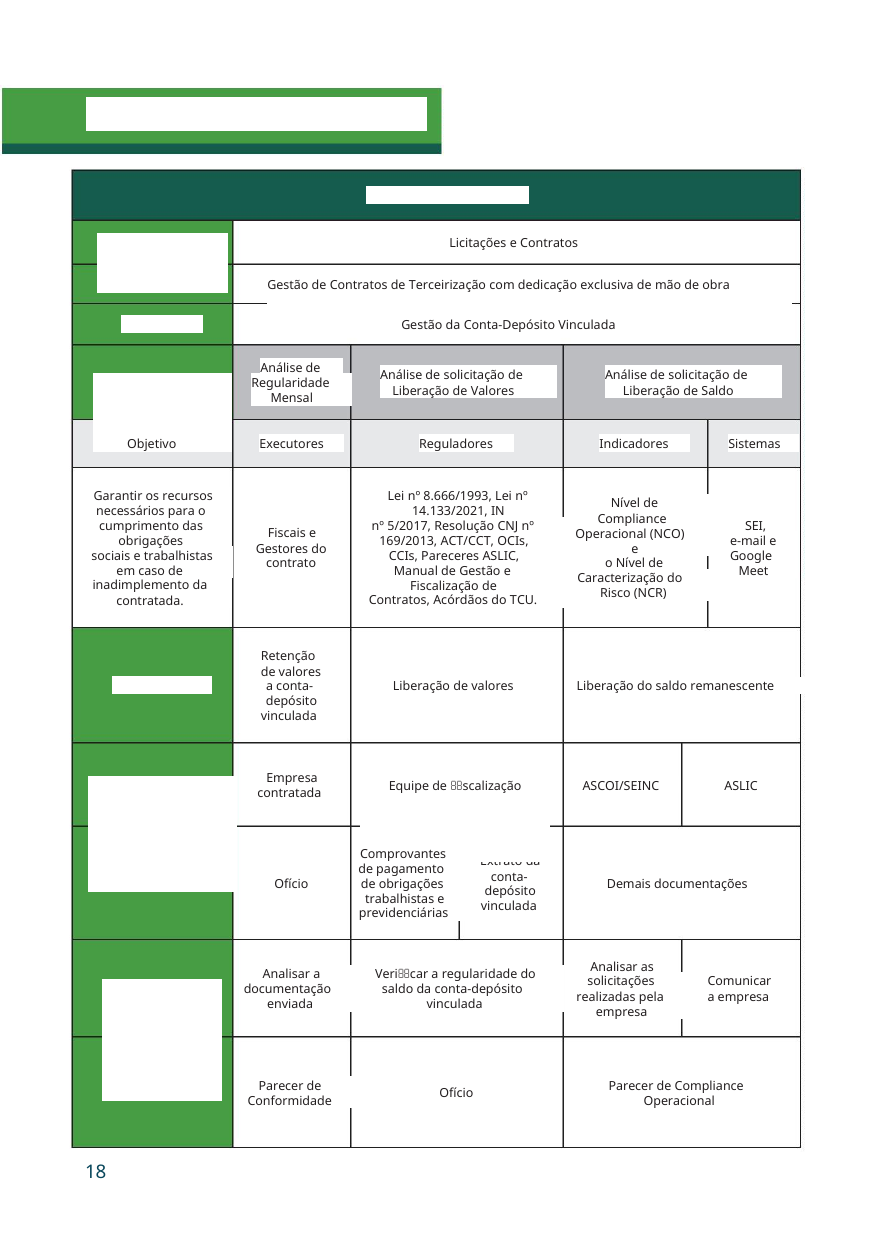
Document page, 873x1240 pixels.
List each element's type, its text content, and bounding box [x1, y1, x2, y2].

text necessários para o [96, 504, 231, 519]
text em caso de [116, 563, 233, 578]
text obrigações [118, 534, 231, 549]
text vinculada [261, 709, 342, 724]
text sociais e trabalhistas [91, 546, 233, 563]
text de valores [261, 664, 342, 679]
text solicitações [587, 972, 687, 989]
text Ofício [274, 874, 329, 891]
text Contratos, Acórdãos do TCU. [368, 591, 571, 608]
text Extrato da [480, 852, 561, 869]
text 14.133/2021, IN [412, 504, 547, 517]
text 169/2013, ACT/CCT, OCIs, [379, 534, 567, 548]
text depósito [484, 882, 560, 899]
text Fiscalização de [410, 578, 567, 593]
text Nível de [611, 494, 714, 511]
text Manual de Gestão e [394, 563, 567, 578]
text Ofício [439, 1084, 494, 1101]
text Fiscais e [268, 524, 347, 541]
text Análise de solicitação de [605, 365, 782, 383]
text de pagamento [358, 859, 471, 877]
text Parecer de Compliance [608, 1076, 778, 1093]
text contrato [266, 556, 347, 571]
text o Nível de [605, 556, 685, 569]
text Compliance [597, 511, 714, 526]
text Reguladores [419, 434, 514, 452]
text Principais Entradas [96, 874, 237, 892]
text Conformidade [247, 1093, 356, 1108]
text Interfaces de Entrada [88, 776, 237, 793]
text Principais Saídas [102, 1083, 222, 1101]
text Analisar as [590, 957, 673, 974]
text MACROPROCESSO [97, 233, 228, 251]
text Comprovantes [360, 844, 550, 862]
text Gestão da Conta-Depósito Vinculada [401, 316, 792, 333]
text contratada. [116, 593, 232, 608]
text Parecer de [258, 1076, 356, 1093]
text Gestão de Contratos de Terceirização com dedicação exclusiva de mão de obra [267, 276, 792, 293]
text Liberação de Valores [392, 383, 557, 398]
text Liberação de Saldo [623, 383, 782, 398]
text PRINCIPAIS TAREFAS [93, 373, 232, 391]
text e [631, 541, 714, 556]
text vinculada [426, 997, 564, 1012]
text CCIs, Pareceres ASLIC, [388, 548, 567, 563]
text saldo da conta-depósito [382, 982, 564, 997]
text cumprimento das [99, 519, 231, 534]
text PROCESSO [121, 275, 228, 293]
text conta- [491, 869, 561, 884]
text documentação [243, 982, 360, 997]
text empresa [596, 1004, 687, 1019]
text previdenciárias [359, 904, 470, 921]
text Licitações e Contratos [449, 233, 605, 251]
text Operacional (NCO) [575, 526, 714, 541]
text Executores [259, 434, 344, 452]
text Analisar a [262, 965, 360, 982]
text Meet [738, 563, 798, 578]
text Regularidade [251, 373, 352, 391]
text ATIVIDADE [121, 315, 203, 333]
text a conta- [266, 679, 342, 694]
text Empresa [266, 769, 337, 786]
text enviada [267, 997, 360, 1012]
text ASLIC [724, 776, 777, 793]
text Indicadores [599, 434, 690, 452]
text 8 [95, 1158, 131, 1183]
text Sistemas [728, 434, 799, 452]
text Retenção [261, 647, 342, 664]
text Garantir os recursos [93, 487, 231, 504]
text Caracterização do [577, 569, 712, 586]
text Gestores do [256, 541, 347, 556]
text Vericar a regularidade do [375, 965, 564, 982]
text e-mail e [730, 531, 798, 548]
text Liberação do saldo remanescente [576, 677, 812, 694]
text Demais documentações [607, 874, 779, 891]
text DIAGRAMA DE ESCOPO [366, 186, 529, 204]
text Análise de solicitação de [380, 365, 557, 383]
text nº 5/2017, Resolução CNJ nº [371, 517, 567, 534]
text SEI, [745, 517, 783, 534]
text a empresa [707, 989, 794, 1004]
text Operacional [643, 1093, 778, 1108]
text Equipe de scalização [388, 776, 550, 793]
text vinculada [481, 899, 560, 914]
text Comunicar [707, 972, 794, 989]
text IDENTIFICAÇÃO DE ESCOPO [86, 97, 427, 131]
text Risco (NCR) [600, 586, 712, 601]
text Principais Etapas [102, 979, 222, 997]
text Google [730, 548, 798, 563]
text Lei nº 8.666/1993, Lei nº [387, 487, 547, 504]
text Liberação de valores [393, 677, 541, 694]
text Análise de [260, 358, 343, 376]
text Objetivo [127, 434, 232, 452]
text contratada [257, 784, 346, 801]
text trabalhistas e [365, 892, 471, 906]
text 1 [85, 1158, 95, 1183]
text Evento Inicial [112, 676, 212, 694]
text de obrigações [361, 877, 471, 892]
text depósito [266, 694, 342, 709]
text realizadas pela [576, 989, 687, 1004]
text Mensal [270, 391, 352, 406]
text ASCOI/SEINC [582, 776, 681, 793]
text inadimplemento da [92, 576, 232, 593]
